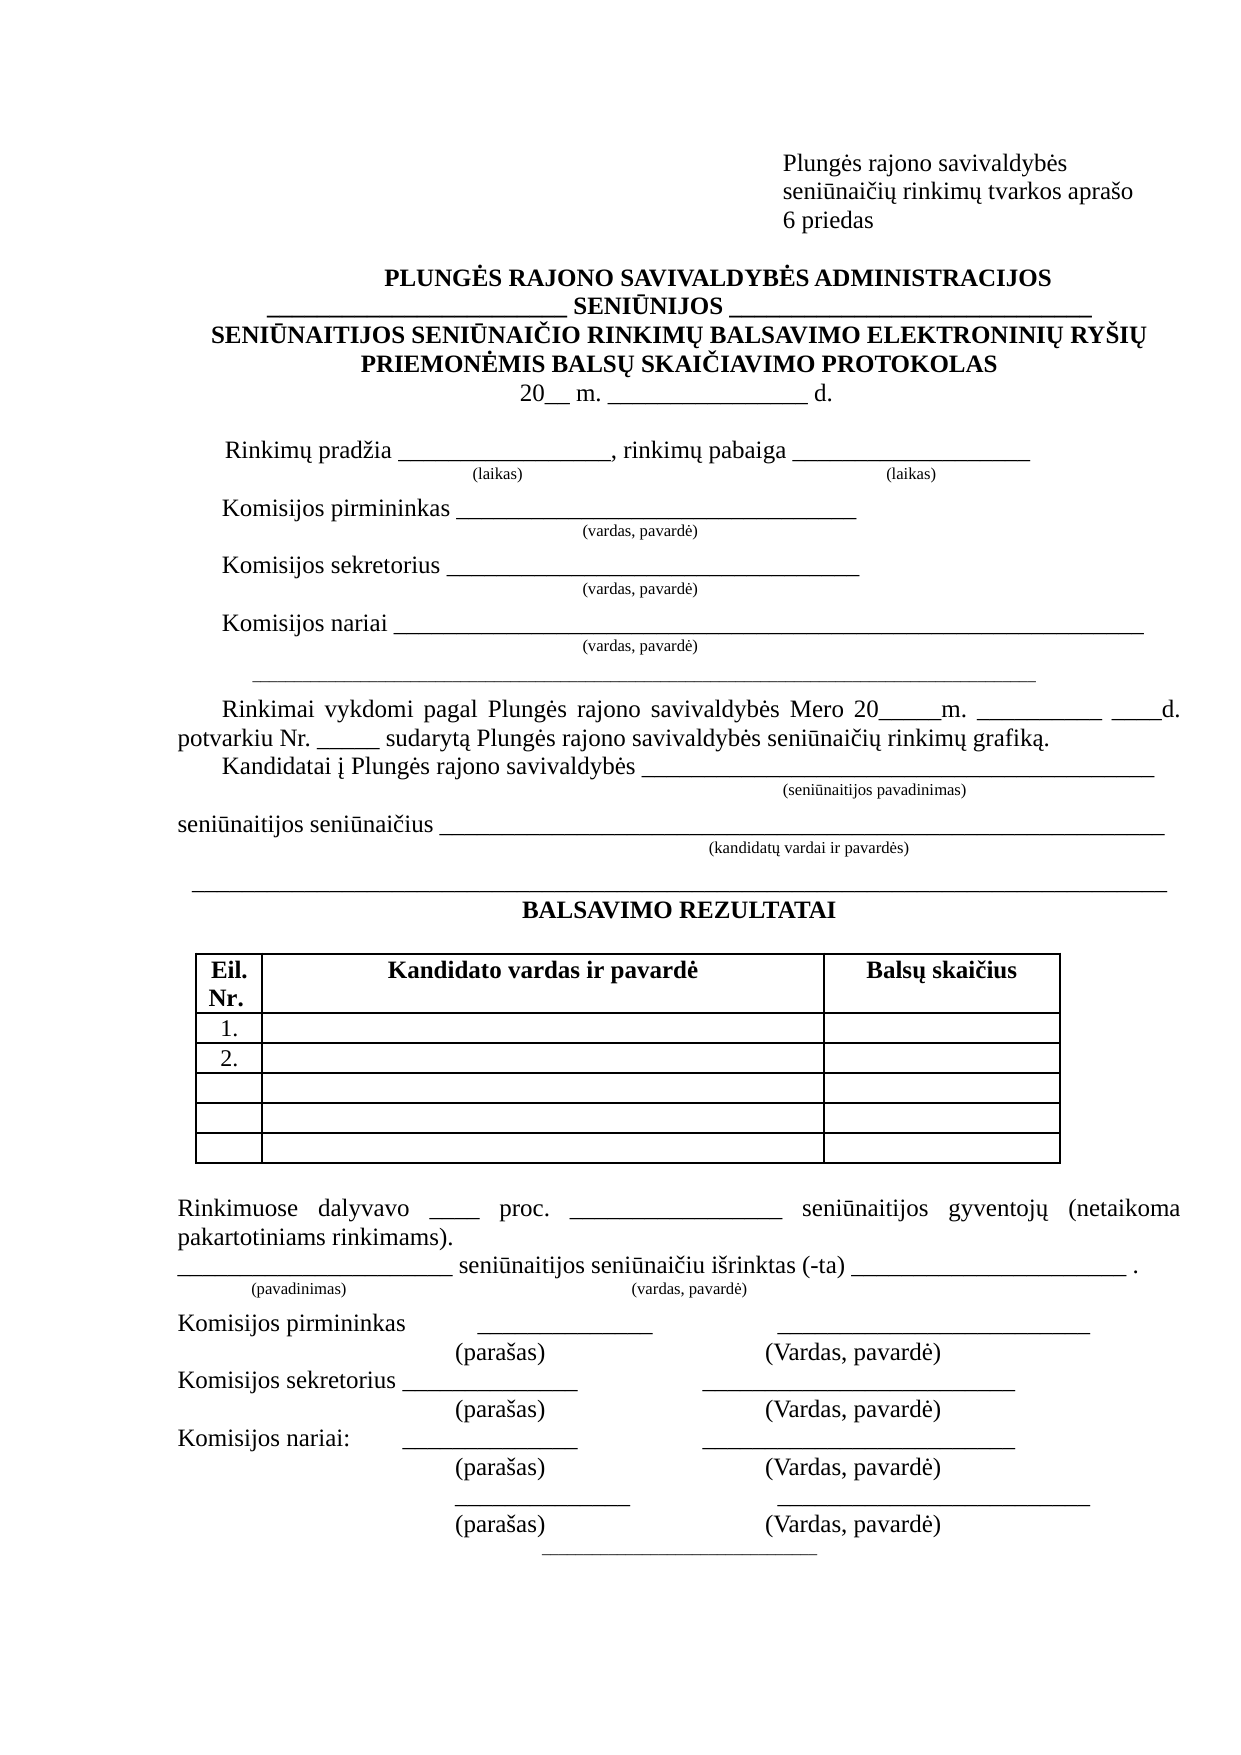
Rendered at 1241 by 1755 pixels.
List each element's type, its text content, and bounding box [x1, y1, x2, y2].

text Plungės rajono savivaldybės [177, 148, 1181, 176]
text 6 priedas [783, 205, 1181, 234]
table_cell [263, 1074, 823, 1102]
table_cell [825, 1074, 1059, 1102]
text (pavadinimas) (vardas, pavardė) [177, 1279, 1181, 1308]
text Rinkimai vykdomi pagal Plungės rajono savivaldybės Mero 20_____m. __________ ____d. potvarkiu Nr. _____ sudarytą Plungės rajono savivaldybės seniūnaičių rinkimų grafiką. [177, 694, 1181, 751]
text Kandidatai į Plungės rajono savivaldybės _________________________________________ [177, 751, 1181, 780]
table_header Balsų skaičius [825, 955, 1059, 1012]
text _________________________________ [177, 1538, 1181, 1557]
text (parašas) (Vardas, pavardė) [177, 1452, 1181, 1481]
text seniūnaičių rinkimų tvarkos aprašo [783, 176, 1181, 205]
text (parašas) (Vardas, pavardė) [177, 1394, 1181, 1423]
table_cell [263, 1044, 823, 1072]
text Komisijos sekretorius ______________ _________________________ [177, 1366, 1181, 1394]
table_header Kandidato vardas ir pavardė [263, 955, 823, 1012]
text Rinkimuose dalyvavo ____ proc. _________________ seniūnaitijos gyventojų (netaikoma pakartotiniams rinkimams). [177, 1193, 1181, 1251]
text PLUNGĖS RAJONO SAVIVALDYBĖS ADMINISTRACIJOS ________________________ SENIŪNIJOS _____________________________ SENIŪNAITIJOS SENIŪNAIČIO RINKIMŲ BALSAVIMO ELEKTRONINIŲ RYŠIŲ PRIEMONĖMIS BALSŲ SKAIČIAVIMO PROTOKOLAS [177, 263, 1181, 378]
text (vardas, pavardė) [473, 636, 1181, 665]
text Komisijos sekretorius _________________________________ [177, 550, 1181, 579]
text (kandidatų vardai ir pavardės) [177, 838, 1181, 866]
table_cell [263, 1104, 823, 1132]
text ______________ _________________________ [177, 1481, 1181, 1509]
table_cell [197, 1104, 261, 1132]
table_cell [197, 1134, 261, 1162]
table_cell [825, 1104, 1059, 1132]
text ______________________________________________________________________________ BALSAVIMO REZULTATAI [177, 866, 1181, 924]
table_header Eil. Nr. [197, 955, 261, 1012]
text (vardas, pavardė) [473, 521, 1181, 550]
text ______________________________________________________________________________________________ [177, 665, 1181, 694]
table_cell [263, 1134, 823, 1162]
text Komisijos pirmininkas ______________ _________________________ [177, 1308, 1181, 1337]
table_cell [825, 1014, 1059, 1042]
table_cell [825, 1134, 1059, 1162]
text (laikas) (laikas) [177, 464, 1181, 493]
text (parašas) (Vardas, pavardė) [177, 1509, 1181, 1538]
text ______________________ seniūnaitijos seniūnaičiu išrinktas (-ta) ______________________ . [177, 1251, 1181, 1279]
text seniūnaitijos seniūnaičius __________________________________________________________ [177, 809, 1181, 838]
text 20__ m. ________________ d. [177, 378, 1181, 406]
text (vardas, pavardė) [473, 579, 1181, 608]
table_cell [825, 1044, 1059, 1072]
text Rinkimų pradžia _________________, rinkimų pabaiga ___________________ [177, 435, 1181, 464]
text (seniūnaitijos pavadinimas) [177, 780, 1181, 809]
table_cell 2. [197, 1044, 261, 1072]
text Komisijos nariai: ______________ _________________________ [177, 1423, 1181, 1452]
table_cell [263, 1014, 823, 1042]
text (parašas) (Vardas, pavardė) [177, 1337, 1181, 1366]
text Komisijos pirmininkas ________________________________ [177, 493, 1181, 521]
table_cell 1. [197, 1014, 261, 1042]
table_cell [197, 1074, 261, 1102]
text Komisijos nariai ____________________________________________________________ [177, 608, 1181, 636]
